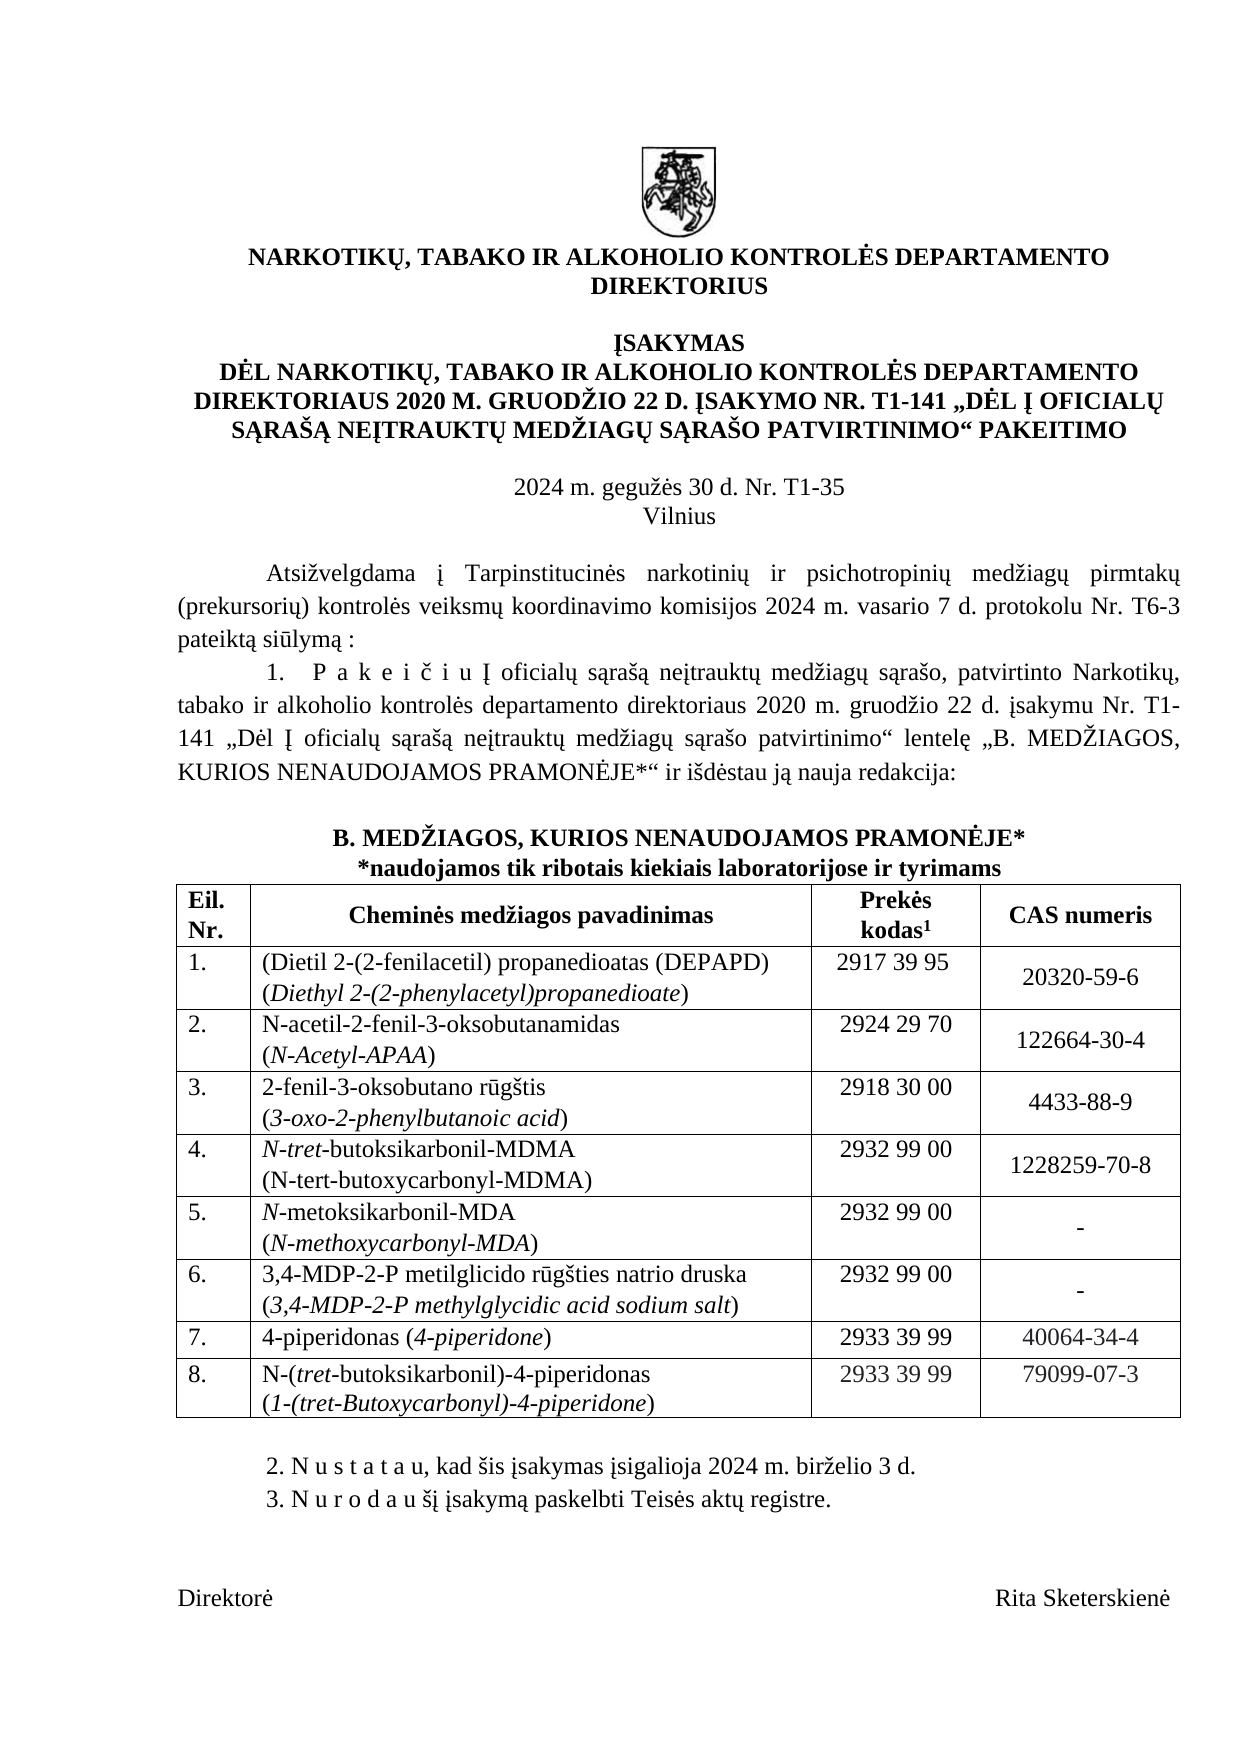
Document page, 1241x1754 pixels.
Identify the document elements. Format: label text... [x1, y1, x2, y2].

table_cell 40064-34-4 [981, 1322, 1180, 1358]
table_cell 2932 99 00 [812, 1260, 980, 1321]
table_cell 8. [177, 1359, 250, 1417]
table_cell 4-piperidonas (4-piperidone) [251, 1322, 811, 1358]
text 1. P a k e i č i u Į oficialų sąrašą neįtrauktų medžiagų sąrašo, patvirtinto Narkotikų, tabako ir alkoholio kontrolės departamento direktoriaus 2020 m. gruodžio 22 d. įsakymu Nr. T1-141 „Dėl Į oficialų sąrašą neįtrauktų medžiagų sąrašo patvirtinimo“ lentelę „B. MEDŽIAGOS, KURIOS NENAUDOJAMOS PRAMONĖJE*“ ir išdėstau ją nauja redakcija: [177, 657, 1181, 785]
table_cell 2918 30 00 [812, 1072, 980, 1133]
table_cell 2917 39 95 [812, 947, 980, 1008]
table_header Prekės kodas1 [812, 885, 980, 946]
table_cell 5. [177, 1197, 250, 1258]
table_cell 1. [177, 947, 250, 1008]
table_cell 4. [177, 1135, 250, 1196]
table_header Eil. Nr. [177, 885, 250, 946]
table_cell N-(tret-butoksikarbonil)-4-piperidonas (1-(tret-Butoxycarbonyl)-4-piperidone) [251, 1359, 811, 1417]
table_cell - [981, 1197, 1180, 1258]
table_cell 6. [177, 1260, 250, 1321]
table_cell N-metoksikarbonil-MDA (N-methoxycarbonyl-MDA) [251, 1197, 811, 1258]
table_cell 2932 99 00 [812, 1197, 980, 1258]
text *naudojamos tik ribotais kiekiais laboratorijose ir tyrimams [177, 853, 1181, 882]
table_cell 3,4-MDP-2-P metilglicido rūgšties natrio druska (3,4-MDP-2-P methylglycidic acid sodium salt) [251, 1260, 811, 1321]
table_cell N-tret-butoksikarbonil-MDMA (N-tert-butoxycarbonyl-MDMA) [251, 1135, 811, 1196]
text 2. N u s t a t a u, kad šis įsakymas įsigalioja 2024 m. birželio 3 d. [177, 1451, 1181, 1480]
text Direktorė Rita Sketerskienė [177, 1583, 1181, 1612]
table_cell 2-fenil-3-oksobutano rūgštis (3-oxo-2-phenylbutanoic acid) [251, 1072, 811, 1133]
text 2024 m. gegužės 30 d. Nr. T1-35 [177, 472, 1181, 501]
text NARKOTIKŲ, TABAKO IR ALKOHOLIO KONTROLĖS DEPARTAMENTO [177, 242, 1181, 271]
table_cell 2933 39 99 [812, 1359, 980, 1417]
table_cell 20320-59-6 [981, 947, 1180, 1008]
table_cell 4433-88-9 [981, 1072, 1180, 1133]
table_cell 2924 29 70 [812, 1010, 980, 1071]
table_header Cheminės medžiagos pavadinimas [251, 885, 811, 946]
table_cell 3. [177, 1072, 250, 1133]
table_header CAS numeris [981, 885, 1180, 946]
text Atsižvelgdama į Tarpinstitucinės narkotinių ir psichotropinių medžiagų pirmtakų (prekursorių) kontrolės veiksmų koordinavimo komisijos 2024 m. vasario 7 d. protokolu Nr. T6-3 pateiktą siūlymą : [177, 558, 1181, 653]
table_cell 2932 99 00 [812, 1135, 980, 1196]
table_cell N-acetil-2-fenil-3-oksobutanamidas (N-Acetyl-APAA) [251, 1010, 811, 1071]
table_cell 2933 39 99 [812, 1322, 980, 1358]
text 3. N u r o d a u šį įsakymą paskelbti Teisės aktų registre. [177, 1484, 1181, 1513]
text Vilnius [177, 501, 1181, 530]
table_cell (Dietil 2-(2-fenilacetil) propanedioatas (DEPAPD) (Diethyl 2-(2-phenylacetyl)propanedioate) [251, 947, 811, 1008]
table_cell - [981, 1260, 1180, 1321]
text B. MEDŽIAGOS, KURIOS NENAUDOJAMOS PRAMONĖJE* [177, 823, 1181, 851]
table_cell 79099-07-3 [981, 1359, 1180, 1417]
text DĖL NARKOTIKŲ, TABAKO IR ALKOHOLIO KONTROLĖS DEPARTAMENTO DIREKTORIAUS 2020 M. GRUODŽIO 22 D. ĮSAKYMO NR. T1-141 „DĖL Į OFICIALŲ SĄRAŠĄ NEĮTRAUKTŲ MEDŽIAGŲ SĄRAŠO PATVIRTINIMO“ PAKEITIMO [177, 357, 1181, 443]
table_cell 7. [177, 1322, 250, 1358]
table_cell 2. [177, 1010, 250, 1071]
text ĮSAKYMAS [177, 328, 1181, 357]
table_cell 1228259-70-8 [981, 1135, 1180, 1196]
text DIREKTORIUS [177, 271, 1181, 300]
table_cell 122664-30-4 [981, 1010, 1180, 1071]
